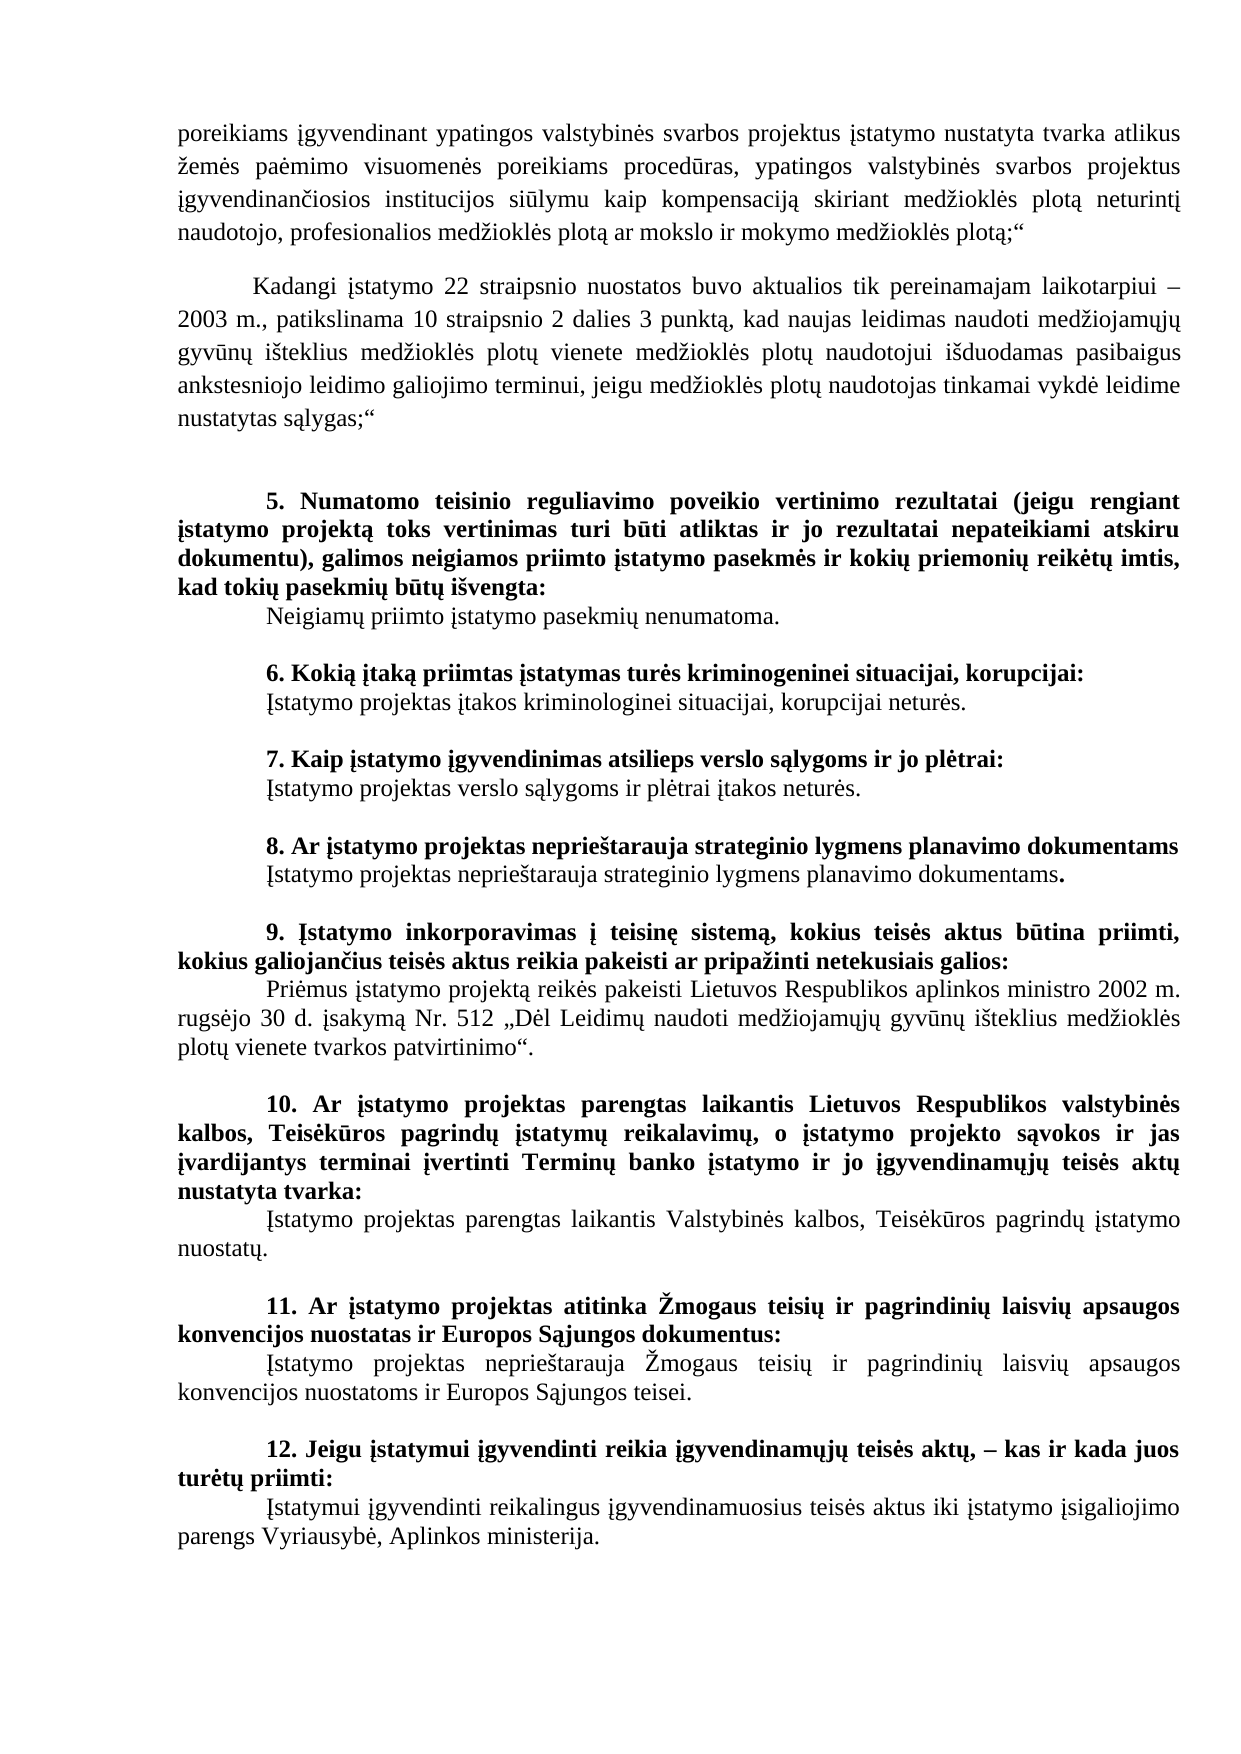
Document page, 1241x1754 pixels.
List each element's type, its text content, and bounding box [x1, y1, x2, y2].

text 10. Ar įstatymo projektas parengtas laikantis Lietuvos Respublikos valstybinės kalbos, Teisėkūros pagrindų įstatymų reikalavimų, o įstatymo projekto sąvokos ir jas įvardijantys terminai įvertinti Terminų banko įstatymo ir jo įgyvendinamųjų teisės aktų nustatyta tvarka: [177, 1089, 1181, 1204]
text 11. Ar įstatymo projektas atitinka Žmogaus teisių ir pagrindinių laisvių apsaugos konvencijos nuostatas ir Europos Sąjungos dokumentus: [177, 1291, 1181, 1348]
text 7. Kaip įstatymo įgyvendinimas atsilieps verslo sąlygoms ir jo plėtrai: [177, 744, 1181, 773]
text Įstatymo projektas verslo sąlygoms ir plėtrai įtakos neturės. [177, 773, 1181, 802]
text 5. Numatomo teisinio reguliavimo poveikio vertinimo rezultatai (jeigu rengiant įstatymo projektą toks vertinimas turi būti atliktas ir jo rezultatai nepateikiami atskiru dokumentu), galimos neigiamos priimto įstatymo pasekmės ir kokių priemonių reikėtų imtis, kad tokių pasekmių būtų išvengta: [177, 486, 1181, 601]
text Kadangi įstatymo 22 straipsnio nuostatos buvo aktualios tik pereinamajam laikotarpiui – 2003 m., patikslinama 10 straipsnio 2 dalies 3 punktą, kad naujas leidimas naudoti medžiojamųjų gyvūnų išteklius medžioklės plotų vienete medžioklės plotų naudotojui išduodamas pasibaigus ankstesniojo leidimo galiojimo terminui, jeigu medžioklės plotų naudotojas tinkamai vykdė leidime nustatytas sąlygas;“ [177, 271, 1181, 432]
text 8. Ar įstatymo projektas neprieštarauja strateginio lygmens planavimo dokumentams [177, 831, 1181, 859]
text Įstatymui įgyvendinti reikalingus įgyvendinamuosius teisės aktus iki įstatymo įsigaliojimo parengs Vyriausybė, Aplinkos ministerija. [177, 1492, 1181, 1549]
text Priėmus įstatymo projektą reikės pakeisti Lietuvos Respublikos aplinkos ministro 2002 m. rugsėjo 30 d. įsakymą Nr. 512 „Dėl Leidimų naudoti medžiojamųjų gyvūnų išteklius medžioklės plotų vienete tvarkos patvirtinimo“. [177, 974, 1181, 1061]
text Įstatymo projektas neprieštarauja Žmogaus teisių ir pagrindinių laisvių apsaugos konvencijos nuostatoms ir Europos Sąjungos teisei. [177, 1348, 1181, 1406]
text 12. Jeigu įstatymui įgyvendinti reikia įgyvendinamųjų teisės aktų, – kas ir kada juos turėtų priimti: [177, 1434, 1181, 1492]
text Įstatymo projektas parengtas laikantis Valstybinės kalbos, Teisėkūros pagrindų įstatymo nuostatų. [177, 1204, 1181, 1262]
text 6. Kokią įtaką priimtas įstatymas turės kriminogeninei situacijai, korupcijai: [177, 658, 1181, 687]
text poreikiams įgyvendinant ypatingos valstybinės svarbos projektus įstatymo nustatyta tvarka atlikus žemės paėmimo visuomenės poreikiams procedūras, ypatingos valstybinės svarbos projektus įgyvendinančiosios institucijos siūlymu kaip kompensaciją skiriant medžioklės plotą neturintį naudotojo, profesionalios medžioklės plotą ar mokslo ir mokymo medžioklės plotą;“ [177, 118, 1181, 246]
text 9. Įstatymo inkorporavimas į teisinę sistemą, kokius teisės aktus būtina priimti, kokius galiojančius teisės aktus reikia pakeisti ar pripažinti netekusiais galios: [177, 917, 1181, 974]
text Neigiamų priimto įstatymo pasekmių nenumatoma. [177, 601, 1181, 629]
text Įstatymo projektas įtakos kriminologinei situacijai, korupcijai neturės. [177, 687, 1181, 716]
text Įstatymo projektas neprieštarauja strateginio lygmens planavimo dokumentams. [177, 859, 1181, 888]
